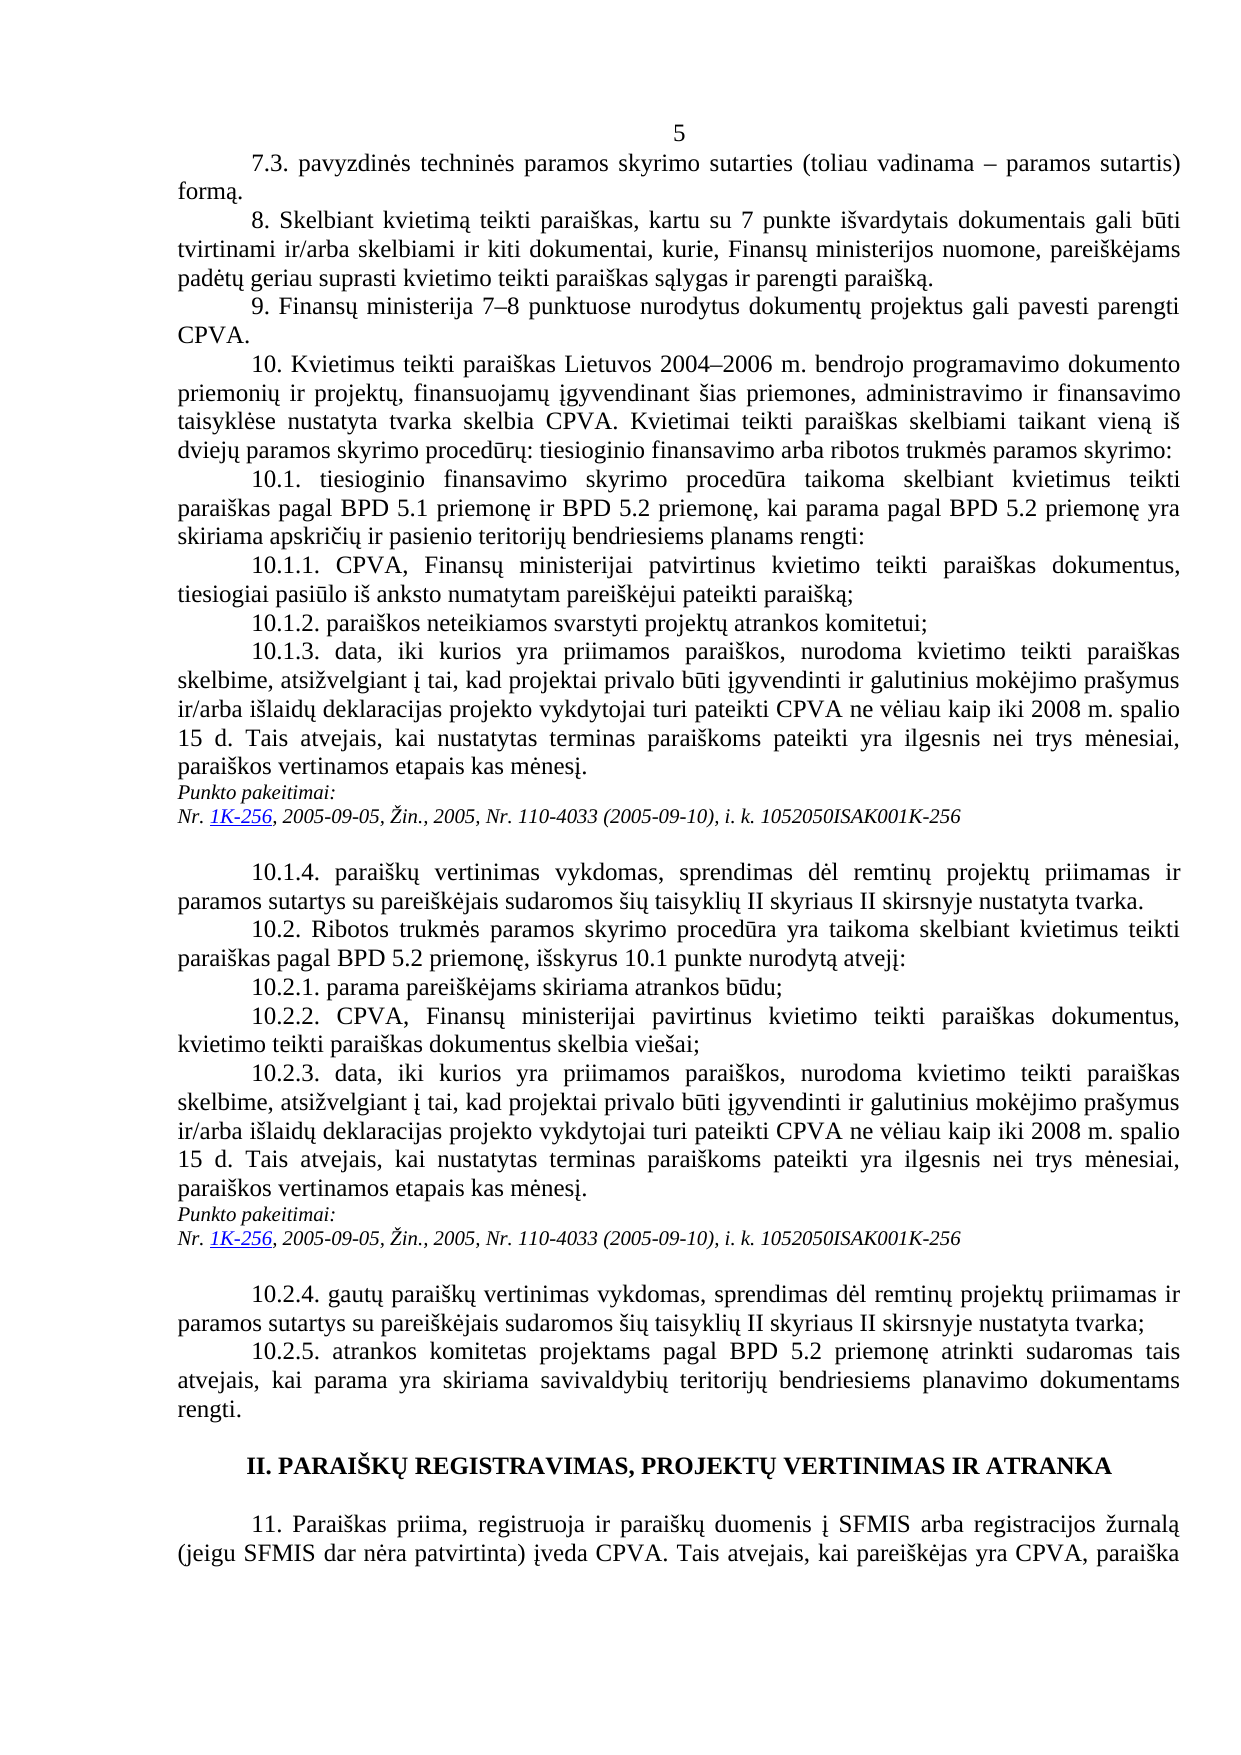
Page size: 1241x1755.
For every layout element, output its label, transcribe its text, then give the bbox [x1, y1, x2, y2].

text 10.1. tiesioginio finansavimo skyrimo procedūra taikoma skelbiant kvietimus teikti paraiškas pagal BPD 5.1 priemonę ir BPD 5.2 priemonę, kai parama pagal BPD 5.2 priemonę yra skiriama apskričių ir pasienio teritorijų bendriesiems planams rengti: [177, 464, 1181, 550]
text Nr. 1K-256, 2005-09-05, Žin., 2005, Nr. 110-4033 (2005-09-10), i. k. 1052050ISAK001K-256 [177, 804, 1181, 828]
text 10.1.4. paraiškų vertinimas vykdomas, sprendimas dėl remtinų projektų priimamas ir paramos sutartys su pareiškėjais sudaromos šių taisyklių II skyriaus II skirsnyje nustatyta tvarka. [177, 857, 1181, 914]
text Punkto pakeitimai: [177, 1202, 1181, 1226]
text 10.1.1. CPVA, Finansų ministerijai patvirtinus kvietimo teikti paraiškas dokumentus, tiesiogiai pasiūlo iš anksto numatytam pareiškėjui pateikti paraišką; [177, 550, 1181, 608]
text 10.2.1. parama pareiškėjams skiriama atrankos būdu; [177, 972, 1181, 1001]
text 10. Kvietimus teikti paraiškas Lietuvos 2004–2006 m. bendrojo programavimo dokumento priemonių ir projektų, finansuojamų įgyvendinant šias priemones, administravimo ir finansavimo taisyklėse nustatyta tvarka skelbia CPVA. Kvietimai teikti paraiškas skelbiami taikant vieną iš dviejų paramos skyrimo procedūrų: tiesioginio finansavimo arba ribotos trukmės paramos skyrimo: [177, 349, 1181, 464]
text 7.3. pavyzdinės techninės paramos skyrimo sutarties (toliau vadinama – paramos sutartis) formą. [177, 148, 1181, 205]
text 10.2.3. data, iki kurios yra priimamos paraiškos, nurodoma kvietimo teikti paraiškas skelbime, atsižvelgiant į tai, kad projektai privalo būti įgyvendinti ir galutinius mokėjimo prašymus ir/arba išlaidų deklaracijas projekto vykdytojai turi pateikti CPVA ne vėliau kaip iki 2008 m. spalio 15 d. Tais atvejais, kai nustatytas terminas paraiškoms pateikti yra ilgesnis nei trys mėnesiai, paraiškos vertinamos etapais kas mėnesį. [177, 1058, 1181, 1202]
text 10.1.2. paraiškos neteikiamos svarstyti projektų atrankos komitetui; [177, 608, 1181, 636]
text Punkto pakeitimai: [177, 780, 1181, 804]
text 10.2.5. atrankos komitetas projektams pagal BPD 5.2 priemonę atrinkti sudaromas tais atvejais, kai parama yra skiriama savivaldybių teritorijų bendriesiems planavimo dokumentams rengti. [177, 1336, 1181, 1423]
text 9. Finansų ministerija 7–8 punktuose nurodytus dokumentų projektus gali pavesti parengti CPVA. [177, 291, 1181, 349]
text 10.2.4. gautų paraiškų vertinimas vykdomas, sprendimas dėl remtinų projektų priimamas ir paramos sutartys su pareiškėjais sudaromos šių taisyklių II skyriaus II skirsnyje nustatyta tvarka; [177, 1279, 1181, 1336]
text 11. Paraiškas priima, registruoja ir paraiškų duomenis į SFMIS arba registracijos žurnalą (jeigu SFMIS dar nėra patvirtinta) įveda CPVA. Tais atvejais, kai pareiškėjas yra CPVA, paraiška [177, 1509, 1181, 1566]
text 8. Skelbiant kvietimą teikti paraiškas, kartu su 7 punkte išvardytais dokumentais gali būti tvirtinami ir/arba skelbiami ir kiti dokumentai, kurie, Finansų ministerijos nuomone, pareiškėjams padėtų geriau suprasti kvietimo teikti paraiškas sąlygas ir parengti paraišką. [177, 205, 1181, 291]
text Nr. 1K-256, 2005-09-05, Žin., 2005, Nr. 110-4033 (2005-09-10), i. k. 1052050ISAK001K-256 [177, 1226, 1181, 1250]
text 10.2. Ribotos trukmės paramos skyrimo procedūra yra taikoma skelbiant kvietimus teikti paraiškas pagal BPD 5.2 priemonę, išskyrus 10.1 punkte nurodytą atvejį: [177, 914, 1181, 972]
text 10.1.3. data, iki kurios yra priimamos paraiškos, nurodoma kvietimo teikti paraiškas skelbime, atsižvelgiant į tai, kad projektai privalo būti įgyvendinti ir galutinius mokėjimo prašymus ir/arba išlaidų deklaracijas projekto vykdytojai turi pateikti CPVA ne vėliau kaip iki 2008 m. spalio 15 d. Tais atvejais, kai nustatytas terminas paraiškoms pateikti yra ilgesnis nei trys mėnesiai, paraiškos vertinamos etapais kas mėnesį. [177, 636, 1181, 780]
text II. PARAIŠKŲ REGISTRAVIMAS, PROJEKTŲ VERTINIMAS ir atranka [177, 1451, 1181, 1480]
text 10.2.2. CPVA, Finansų ministerijai pavirtinus kvietimo teikti paraiškas dokumentus, kvietimo teikti paraiškas dokumentus skelbia viešai; [177, 1001, 1181, 1058]
